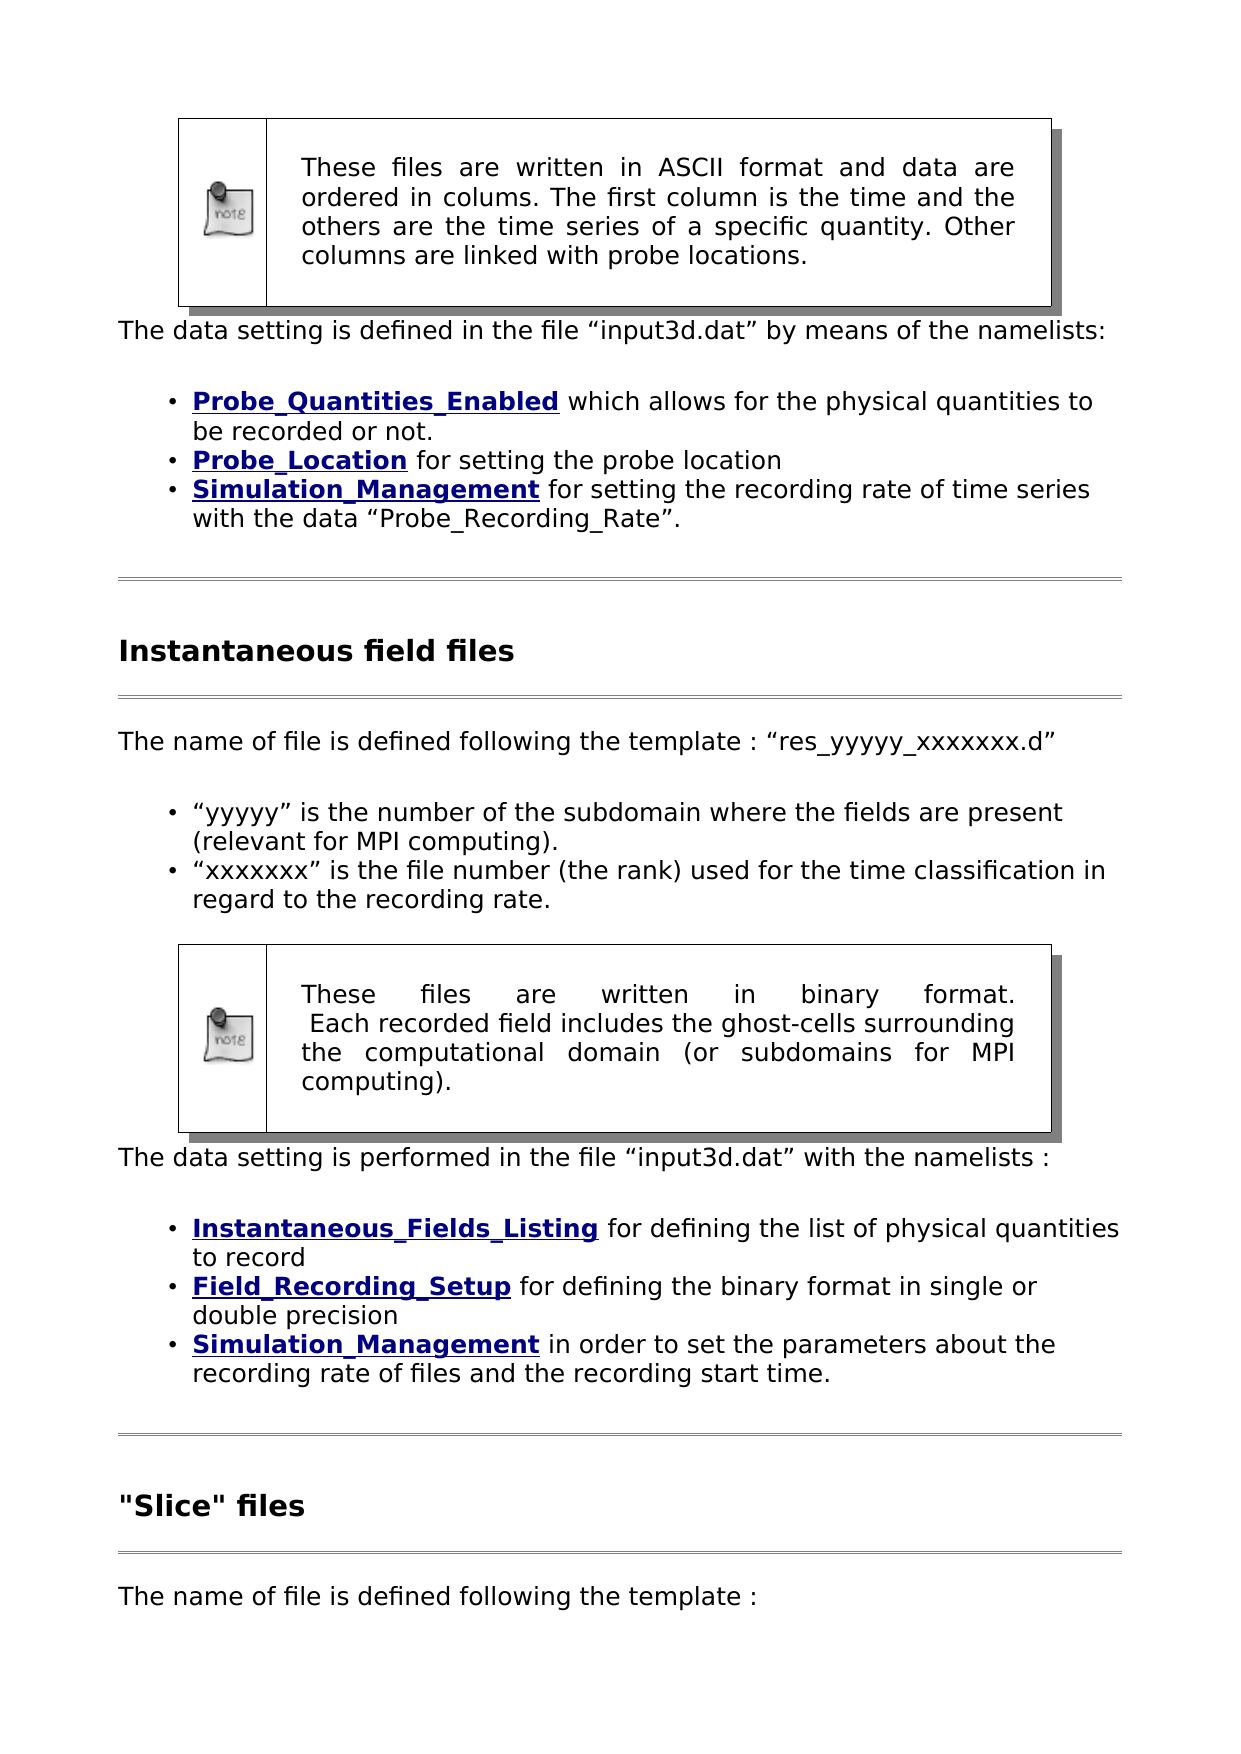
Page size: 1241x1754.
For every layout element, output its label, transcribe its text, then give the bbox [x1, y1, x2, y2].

picture [190, 1000, 266, 1076]
table_header [179, 119, 266, 306]
subtitle Instantaneous field files [118, 634, 1122, 668]
text The name of file is defined following the template : [118, 1582, 1122, 1612]
list “yyyyy” is the number of the subdomain where the fields are present (relevant for MPI computing). [177, 798, 1122, 857]
list Probe_Location for setting the probe location [177, 446, 1122, 475]
table_header These files are written in ASCII format and data are ordered in colums. The first column is the time and the others are the time series of a specific quantity. Other columns are linked with probe locations. [267, 119, 1051, 306]
picture [190, 174, 266, 250]
text The name of file is defined following the template : “res_yyyyy_xxxxxxx.d” [118, 727, 1122, 756]
list Simulation_Management for setting the recording rate of time series with the data “Probe_Recording_Rate”. [177, 475, 1122, 533]
text The data setting is defined in the file “input3d.dat” by means of the namelists: [118, 316, 1122, 346]
table_header [179, 945, 266, 1132]
list “xxxxxxx” is the file number (the rank) used for the time classification in regard to the recording rate. [177, 857, 1122, 915]
subtitle "Slice" files [118, 1490, 1122, 1524]
list Probe_Quantities_Enabled which allows for the physical quantities to be recorded or not. [177, 388, 1122, 446]
text The data setting is performed in the file “input3d.dat” with the namelists : [118, 1143, 1122, 1172]
list Field_Recording_Setup for defining the binary format in single or double precision [177, 1272, 1122, 1331]
list Instantaneous_Fields_Listing for defining the list of physical quantities to record [177, 1214, 1122, 1272]
table_header These files are written in binary format. Each recorded field includes the ghost-cells surrounding the computational domain (or subdomains for MPI computing). [267, 945, 1051, 1132]
list Simulation_Management in order to set the parameters about the recording rate of files and the recording start time. [177, 1331, 1122, 1389]
